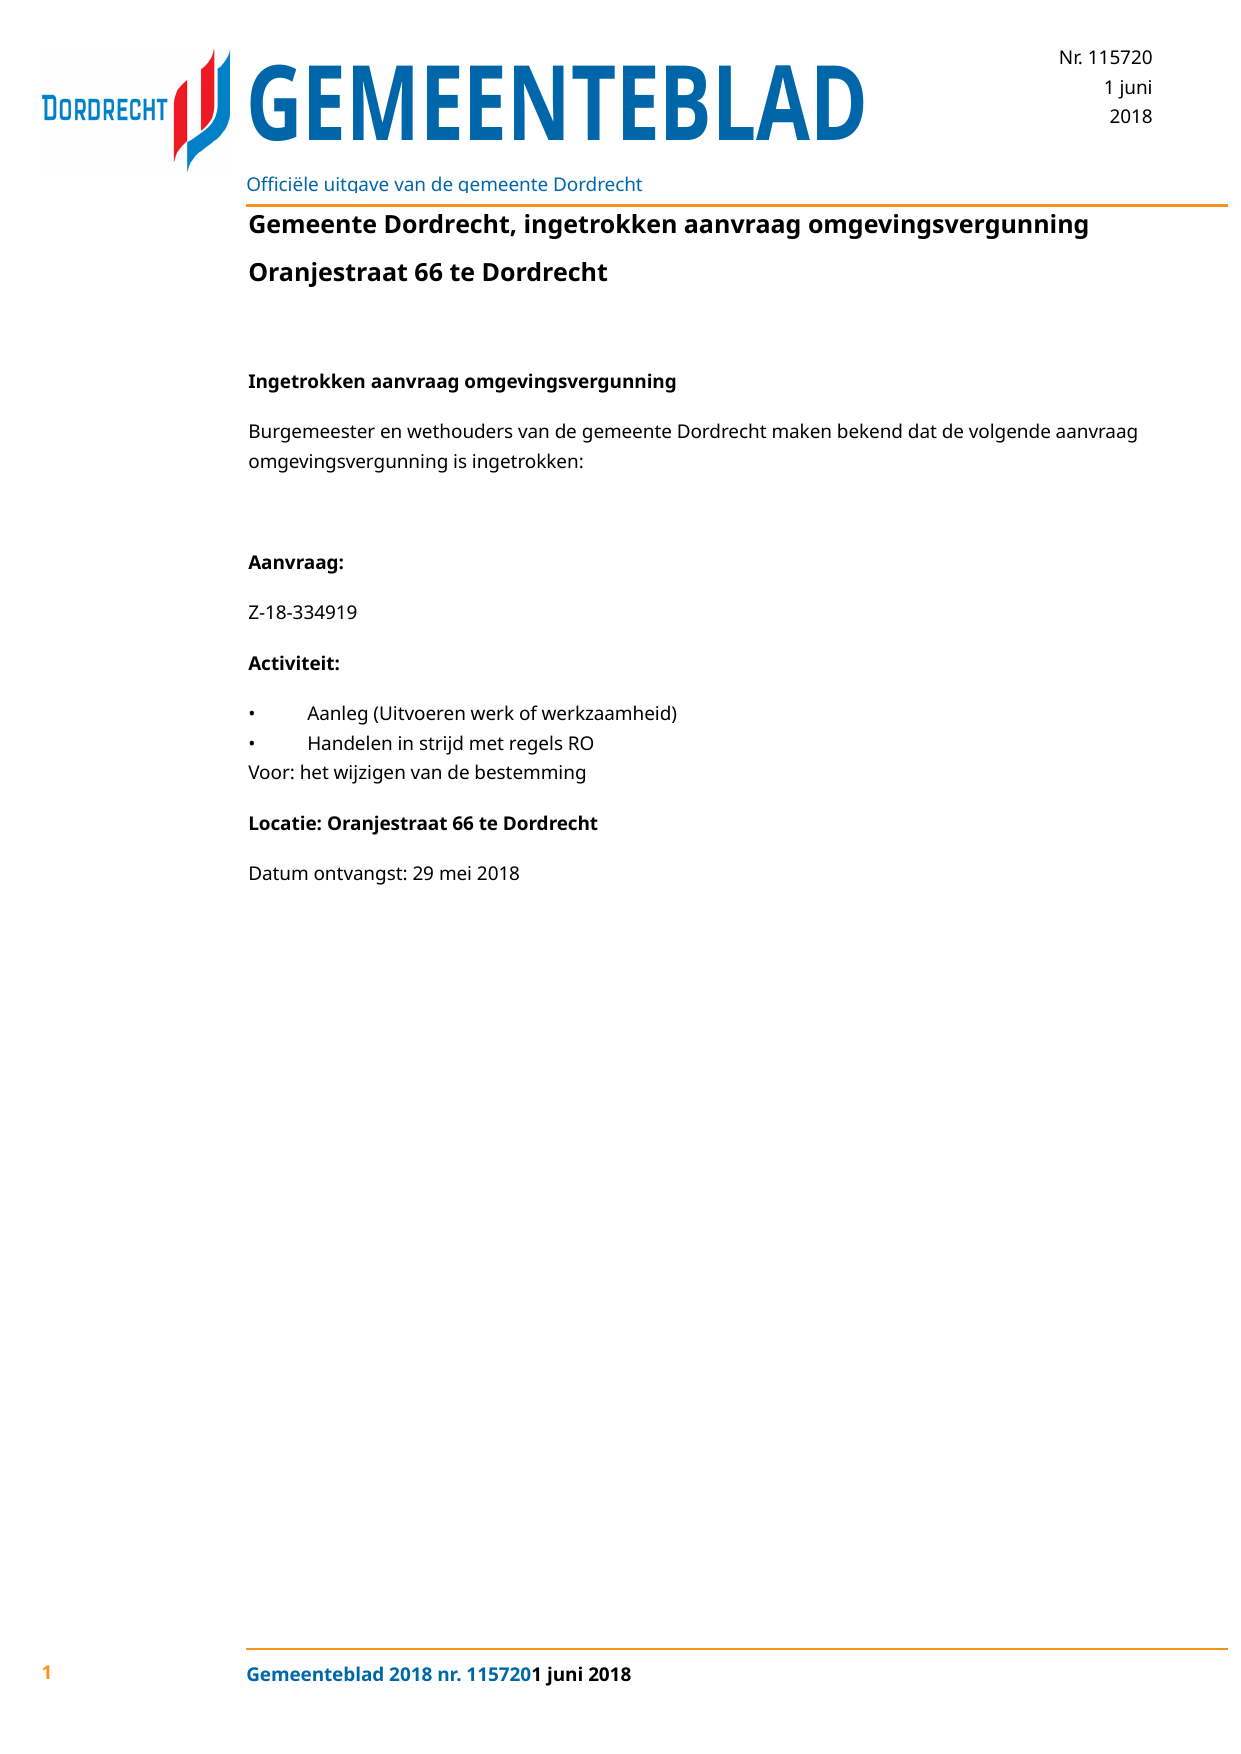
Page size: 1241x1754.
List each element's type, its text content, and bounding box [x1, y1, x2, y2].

text Activiteit: [248, 650, 1152, 676]
text Aanvraag: [248, 549, 1152, 575]
text Datum ontvangst: 29 mei 2018 [248, 860, 1152, 886]
text Ingetrokken aanvraag omgevingsvergunning [248, 368, 1152, 394]
text Z-18-334919 [248, 599, 1152, 625]
list Handelen in strijd met regels RO [248, 730, 1152, 756]
text Locatie: Oranjestraat 66 te Dordrecht [248, 810, 1152, 836]
text Gemeente Dordrecht, ingetrokken aanvraag omgevingsvergunning Oranjestraat 66 te Dordrecht [248, 207, 1152, 288]
list Aanleg (Uitvoeren werk of werkzaamheid) [248, 700, 1152, 726]
picture [41, 47, 231, 172]
text Voor: het wijzigen van de bestemming [248, 759, 1152, 785]
text Burgemeester en wethouders van de gemeente Dordrecht maken bekend dat de volgende aanvraag omgevingsvergunning is ingetrokken: [248, 419, 1152, 474]
